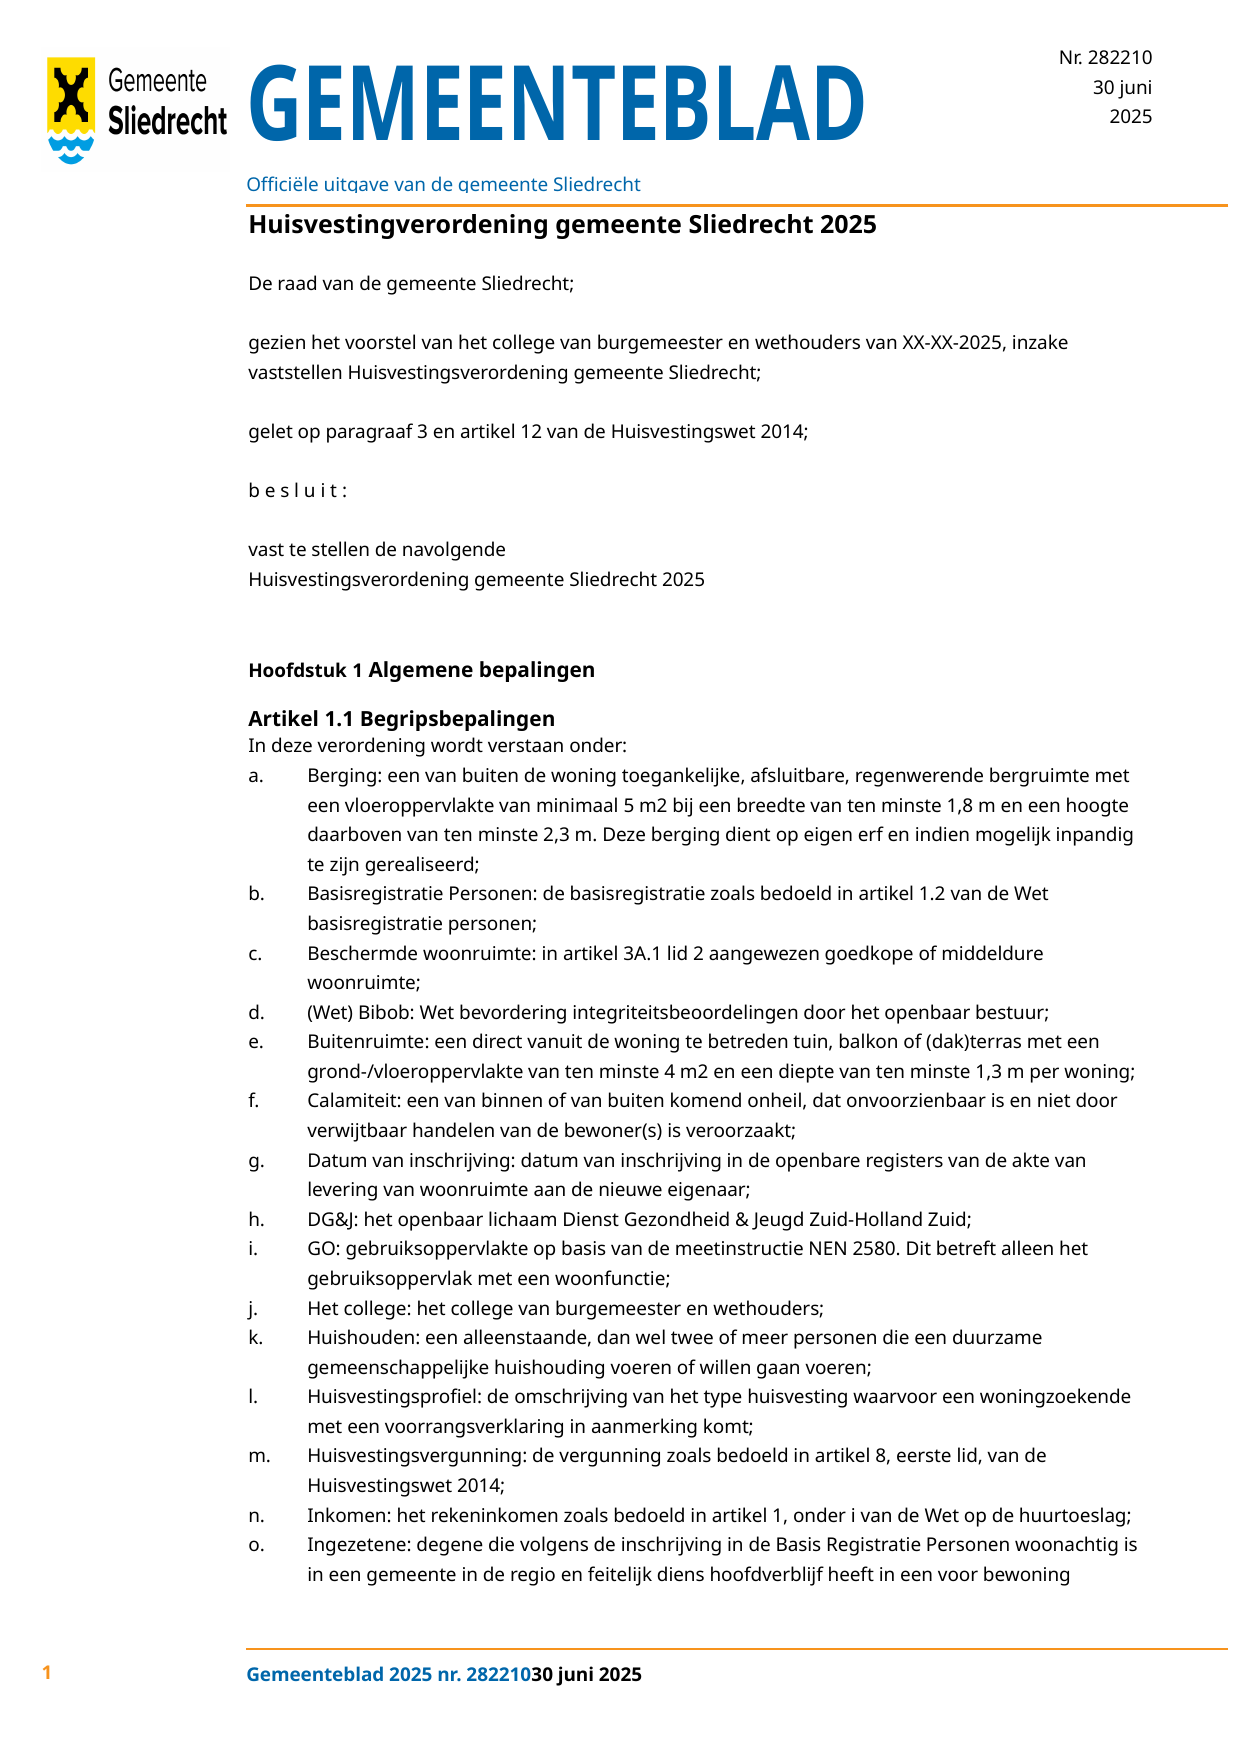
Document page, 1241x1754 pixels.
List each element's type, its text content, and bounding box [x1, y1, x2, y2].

text b e s l u i t : [248, 477, 1152, 503]
list Beschermde woonruimte: in artikel 3A.1 lid 2 aangewezen goedkope of middeldure woonruimte; [248, 940, 1152, 995]
text Artikel 1.1 Begripsbepalingen [248, 704, 1152, 733]
list Ingezetene: degene die volgens de inschrijving in de Basis Registratie Personen woonachtig is in een gemeente in de regio en feitelijk diens hoofdverblijf heeft in een voor bewoning [248, 1531, 1152, 1587]
list Berging: een van buiten de woning toegankelijke, afsluitbare, regenwerende bergruimte met een vloeroppervlakte van minimaal 5 m2 bij een breedte van ten minste 1,8 m en een hoogte daarboven van ten minste 2,3 m. Deze berging dient op eigen erf en indien mogelijk inpandig te zijn gerealiseerd; [248, 762, 1152, 877]
text Huisvestingverordening gemeente Sliedrecht 2025 [248, 207, 1152, 241]
text gezien het voorstel van het college van burgemeester en wethouders van XX-XX-2025, inzake vaststellen Huisvestingsverordening gemeente Sliedrecht; [248, 329, 1152, 385]
list DG&J: het openbaar lichaam Dienst Gezondheid & Jeugd Zuid-Holland Zuid; [248, 1206, 1152, 1232]
list (Wet) Bibob: Wet bevordering integriteitsbeoordelingen door het openbaar bestuur; [248, 999, 1152, 1024]
text Hoofdstuk 1 Algemene bepalingen [248, 655, 1152, 683]
list Basisregistratie Personen: de basisregistratie zoals bedoeld in artikel 1.2 van de Wet basisregistratie personen; [248, 881, 1152, 936]
list Huisvestingsprofiel: de omschrijving van het type huisvesting waarvoor een woningzoekende met een voorrangsverklaring in aanmerking komt; [248, 1383, 1152, 1439]
text In deze verordening wordt verstaan onder: [248, 733, 1152, 758]
text vast te stellen de navolgende [248, 537, 1152, 562]
list Buitenruimte: een direct vanuit de woning te betreden tuin, balkon of (dak)terras met een grond-/vloeroppervlakte van ten minste 4 m2 en een diepte van ten minste 1,3 m per woning; [248, 1028, 1152, 1084]
list GO: gebruiksoppervlakte op basis van de meetinstructie NEN 2580. Dit betreft alleen het gebruiksoppervlak met een woonfunctie; [248, 1236, 1152, 1291]
text Huisvestingsverordening gemeente Sliedrecht 2025 [248, 566, 1152, 592]
picture [41, 47, 231, 172]
list Inkomen: het rekeninkomen zoals bedoeld in artikel 1, onder i van de Wet op de huurtoeslag; [248, 1502, 1152, 1527]
text De raad van de gemeente Sliedrecht; [248, 270, 1152, 296]
list Datum van inschrijving: datum van inschrijving in de openbare registers van de akte van levering van woonruimte aan de nieuwe eigenaar; [248, 1147, 1152, 1202]
list Het college: het college van burgemeester en wethouders; [248, 1295, 1152, 1320]
list Huishouden: een alleenstaande, dan wel twee of meer personen die een duurzame gemeenschappelijke huishouding voeren of willen gaan voeren; [248, 1324, 1152, 1379]
text gelet op paragraaf 3 en artikel 12 van de Huisvestingswet 2014; [248, 418, 1152, 444]
list Calamiteit: een van binnen of van buiten komend onheil, dat onvoorzienbaar is en niet door verwijtbaar handelen van de bewoner(s) is veroorzaakt; [248, 1088, 1152, 1143]
list Huisvestingsvergunning: de vergunning zoals bedoeld in artikel 8, eerste lid, van de Huisvestingswet 2014; [248, 1443, 1152, 1498]
